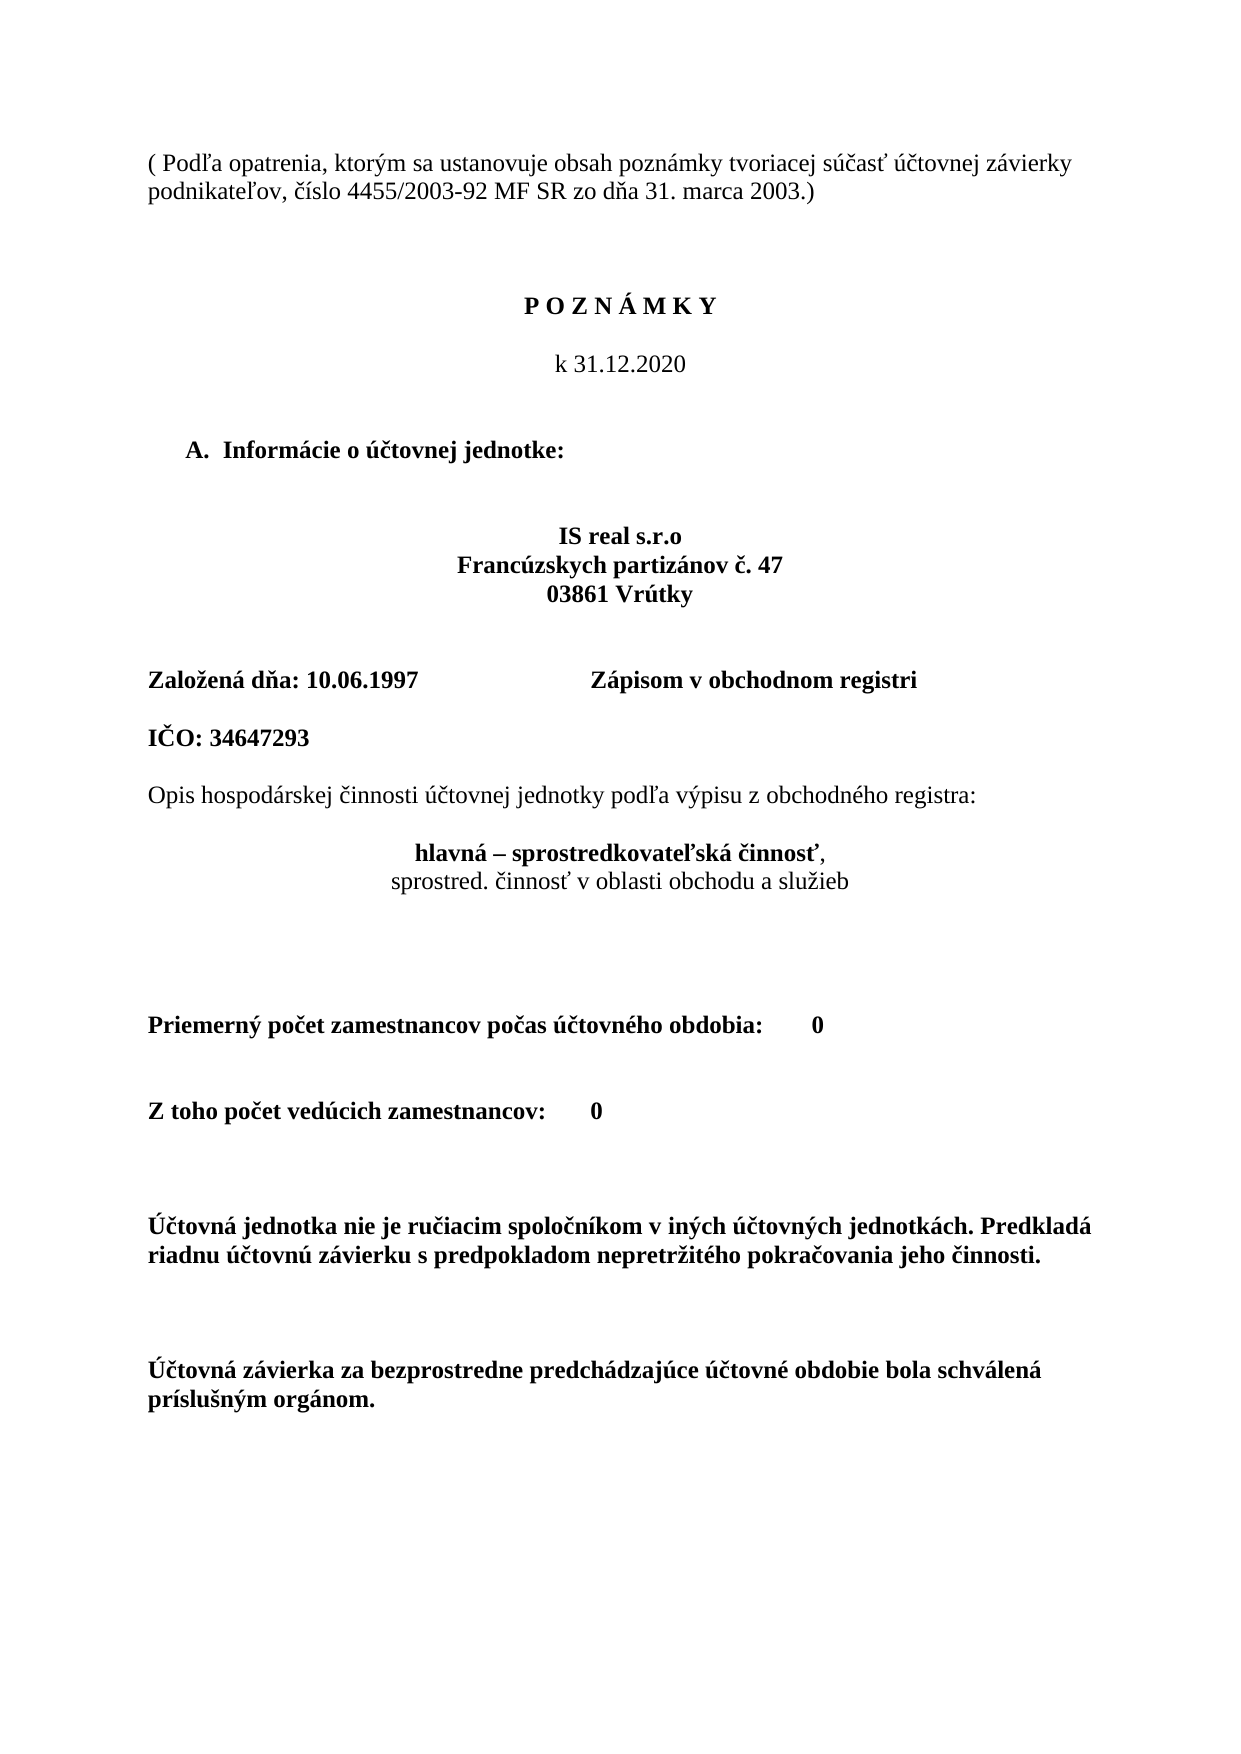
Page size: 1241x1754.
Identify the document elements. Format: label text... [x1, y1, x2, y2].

text sprostred. činnosť v oblasti obchodu a služieb [148, 866, 1092, 895]
text Francúzskych partizánov č. 47 [148, 550, 1092, 579]
text ( Podľa opatrenia, ktorým sa ustanovuje obsah poznámky tvoriacej súčasť účtovnej závierky podnikateľov, číslo 4455/2003-92 MF SR zo dňa 31. marca 2003.) [148, 148, 1092, 205]
text hlavná – sprostredkovateľská činnosť, [148, 838, 1092, 866]
text Priemerný počet zamestnancov počas účtovného obdobia: 0 [148, 1010, 1092, 1039]
text P O Z N Á M K Y [148, 291, 1092, 320]
text IČO: 34647293 [148, 723, 1092, 751]
text Založená dňa: 10.06.1997 Zápisom v obchodnom registri [148, 665, 1092, 694]
list Informácie o účtovnej jednotke: [185, 435, 1092, 464]
text IS real s.r.o [148, 521, 1092, 550]
text k 31.12.2020 [148, 349, 1092, 378]
text 03861 Vrútky [148, 579, 1092, 608]
text Z toho počet vedúcich zamestnancov: 0 [148, 1096, 1092, 1125]
text Opis hospodárskej činnosti účtovnej jednotky podľa výpisu z obchodného registra: [148, 780, 1092, 809]
text Účtovná jednotka nie je ručiacim spoločníkom v iných účtovných jednotkách. Predkladá riadnu účtovnú závierku s predpokladom nepretržitého pokračovania jeho činnosti. [148, 1211, 1092, 1269]
text Účtovná závierka za bezprostredne predchádzajúce účtovné obdobie bola schválená príslušným orgánom. [148, 1355, 1092, 1413]
